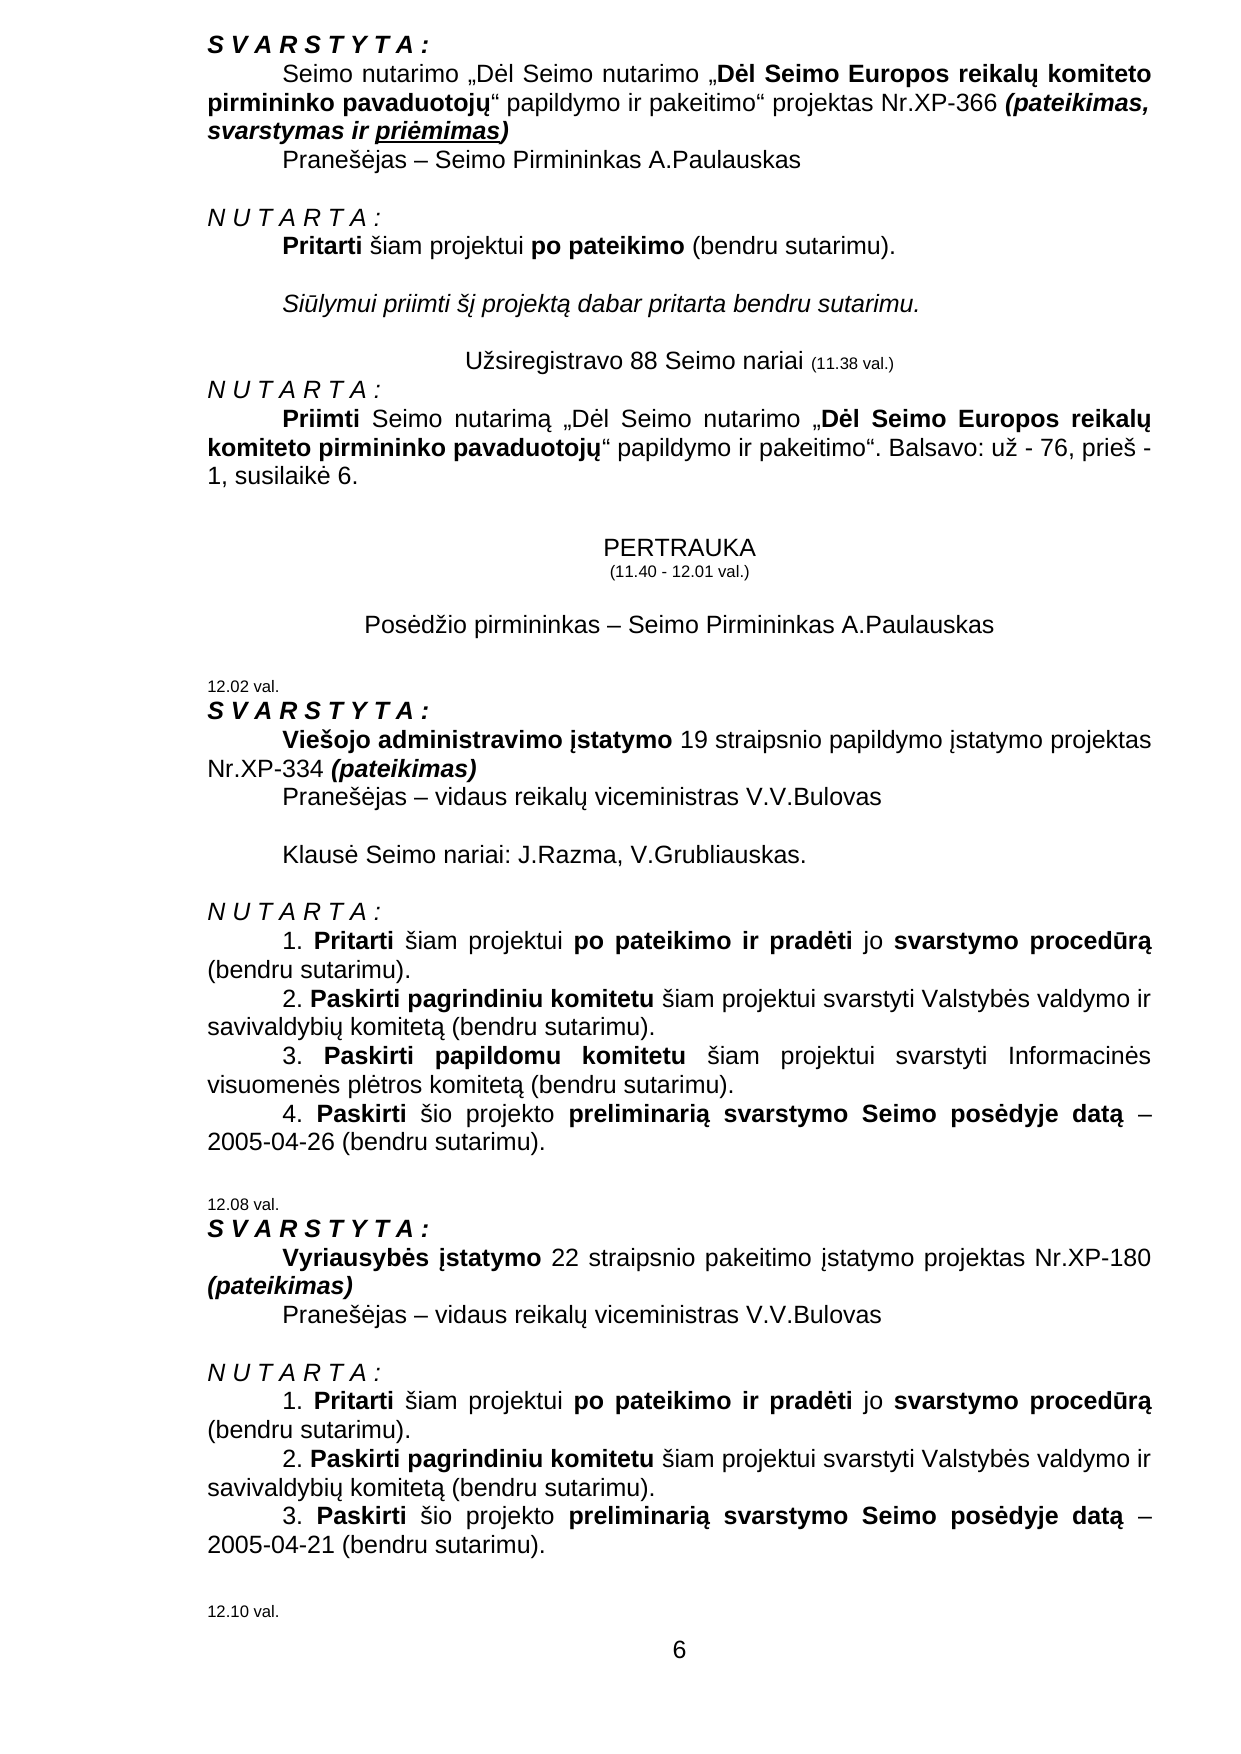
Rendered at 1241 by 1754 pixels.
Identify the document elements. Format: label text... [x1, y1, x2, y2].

text 12.02 val. [207, 677, 1152, 696]
text Pranešėjas – Seimo Pirmininkas A.Paulauskas [207, 145, 1152, 174]
text 1. Pritarti šiam projektui po pateikimo ir pradėti jo svarstymo procedūrą (bendru sutarimu). [207, 926, 1152, 984]
text 4. Paskirti šio projekto preliminarią svarstymo Seimo posėdyje datą – 2005-04-26 (bendru sutarimu). [207, 1099, 1152, 1156]
text Vyriausybės įstatymo 22 straipsnio pakeitimo įstatymo projektas Nr.XP-180 (pateikimas) [207, 1242, 1152, 1300]
text PERTRAUKA [207, 533, 1152, 562]
text 3. Paskirti papildomu komitetu šiam projektui svarstyti Informacinės visuomenės plėtros komitetą (bendru sutarimu). [207, 1041, 1152, 1099]
text 3. Paskirti šio projekto preliminarią svarstymo Seimo posėdyje datą – 2005-04-21 (bendru sutarimu). [207, 1501, 1152, 1559]
text Priimti Seimo nutarimą „Dėl Seimo nutarimo „Dėl Seimo Europos reikalų komiteto pirmininko pavaduotojų“ papildymo ir pakeitimo“. Balsavo: už - 76, prieš - 1, susilaikė 6. [207, 404, 1152, 490]
text N U T A R T A : [207, 202, 1152, 231]
text (11.40 - 12.01 val.) [207, 562, 1152, 581]
text 2. Paskirti pagrindiniu komitetu šiam projektui svarstyti Valstybės valdymo ir savivaldybių komitetą (bendru sutarimu). [207, 1444, 1152, 1501]
text N U T A R T A : [207, 1357, 1152, 1386]
text S V A R S T Y T A : [207, 30, 1152, 59]
text 2. Paskirti pagrindiniu komitetu šiam projektui svarstyti Valstybės valdymo ir savivaldybių komitetą (bendru sutarimu). [207, 984, 1152, 1041]
text Pritarti šiam projektui po pateikimo (bendru sutarimu). [207, 231, 1152, 260]
text Užsiregistravo 88 Seimo nariai (11.38 val.) [207, 346, 1152, 375]
text Seimo nutarimo „Dėl Seimo nutarimo „Dėl Seimo Europos reikalų komiteto pirmininko pavaduotojų“ papildymo ir pakeitimo“ projektas Nr.XP-366 (pateikimas, svarstymas ir priėmimas) [207, 59, 1152, 145]
text Pranešėjas – vidaus reikalų viceministras V.V.Bulovas [207, 782, 1152, 811]
text 12.08 val. [207, 1194, 1152, 1214]
text Klausė Seimo nariai: J.Razma, V.Grubliauskas. [207, 840, 1152, 869]
text S V A R S T Y T A : [207, 696, 1152, 725]
text N U T A R T A : [207, 897, 1152, 926]
text Viešojo administravimo įstatymo 19 straipsnio papildymo įstatymo projektas Nr.XP-334 (pateikimas) [207, 725, 1152, 782]
text Pranešėjas – vidaus reikalų viceministras V.V.Bulovas [207, 1300, 1152, 1329]
text N U T A R T A : [207, 375, 1152, 404]
text 12.10 val. [207, 1602, 1152, 1621]
text Posėdžio pirmininkas – Seimo Pirmininkas A.Paulauskas [207, 610, 1152, 638]
text Siūlymui priimti šį projektą dabar pritarta bendru sutarimu. [207, 289, 1152, 317]
text 1. Pritarti šiam projektui po pateikimo ir pradėti jo svarstymo procedūrą (bendru sutarimu). [207, 1386, 1152, 1444]
text S V A R S T Y T A : [207, 1214, 1152, 1242]
